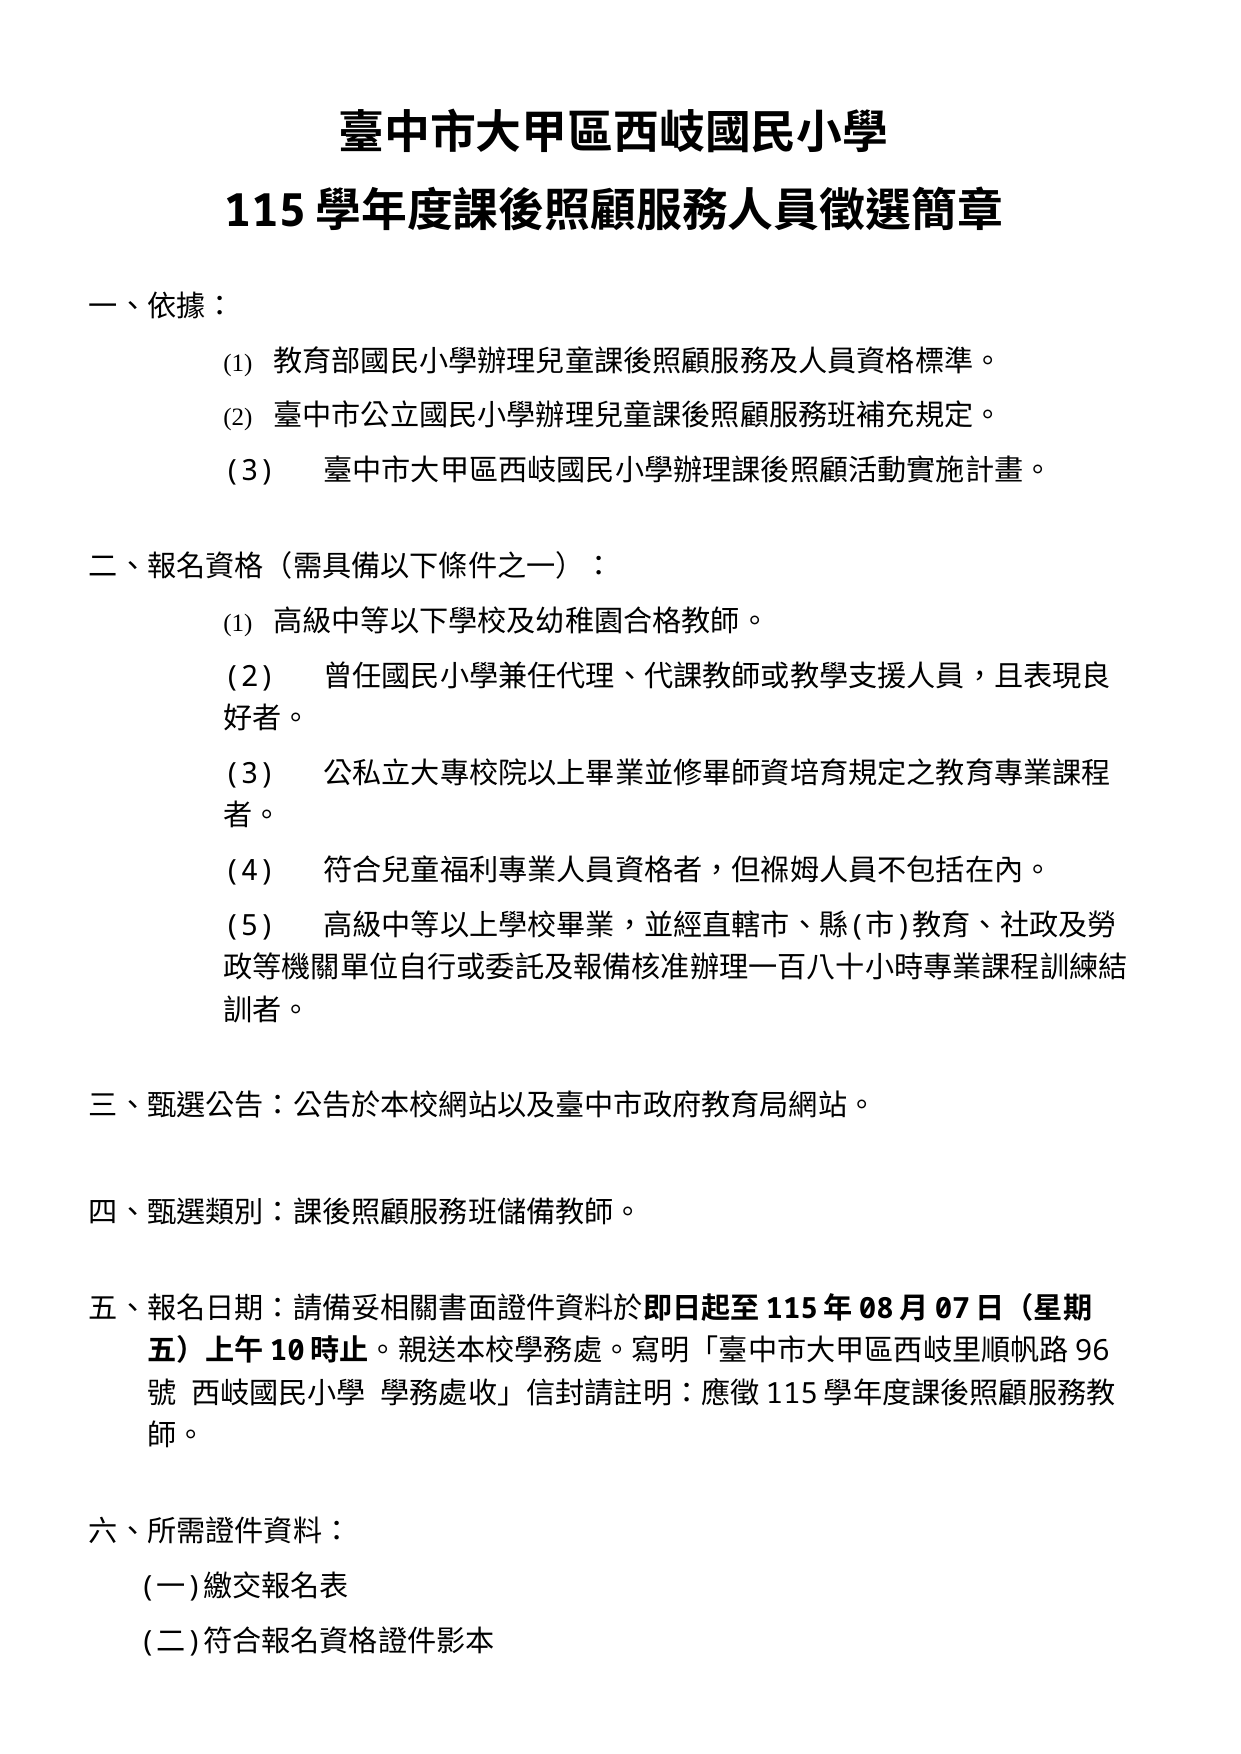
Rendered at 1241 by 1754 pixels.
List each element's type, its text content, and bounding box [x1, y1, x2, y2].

text 六、所需證件資料： [89, 1507, 1137, 1550]
text 115學年度課後照顧服務人員徵選簡章 [89, 174, 1137, 240]
text 二、報名資格（需具備以下條件之一）： [89, 543, 1137, 585]
list 公私立大專校院以上畢業並修畢師資培育規定之教育專業課程者。 [223, 749, 1137, 834]
list 符合兒童福利專業人員資格者，但褓姆人員不包括在內。 [223, 847, 1137, 889]
text (二)符合報名資格證件影本 [139, 1617, 1137, 1659]
list 曾任國民小學兼任代理、代課教師或教學支援人員，且表現良好者。 [223, 652, 1137, 737]
text 四、甄選類別：課後照顧服務班儲備教師。 [89, 1189, 1137, 1231]
text (一)繳交報名表 [139, 1562, 1137, 1605]
text 五、報名日期：請備妥相關書面證件資料於即日起至115年08月07日（星期五）上午10時止。親送本校學務處。寫明「臺中市大甲區西岐里順帆路96號 西岐國民小學 學務處收」信封請註明：應徵115學年度課後照顧服務教師。 [89, 1284, 1137, 1454]
list 教育部國民小學辦理兒童課後照顧服務及人員資格標準。 [223, 337, 1137, 379]
list 臺中市公立國民小學辦理兒童課後照顧服務班補充規定。 [223, 392, 1137, 434]
list 臺中市大甲區西岐國民小學辦理課後照顧活動實施計畫。 [223, 447, 1137, 489]
list 高級中等以上學校畢業，並經直轄市、縣(市)教育、社政及勞政等機關單位自行或委託及報備核准辦理一百八十小時專業課程訓練結訓者。 [223, 901, 1137, 1028]
text 一、依據： [89, 282, 1137, 325]
list 高級中等以下學校及幼稚園合格教師。 [223, 597, 1137, 640]
text 臺中市大甲區西岐國民小學 [89, 95, 1137, 161]
text 三、甄選公告：公告於本校網站以及臺中市政府教育局網站。 [89, 1082, 1137, 1124]
